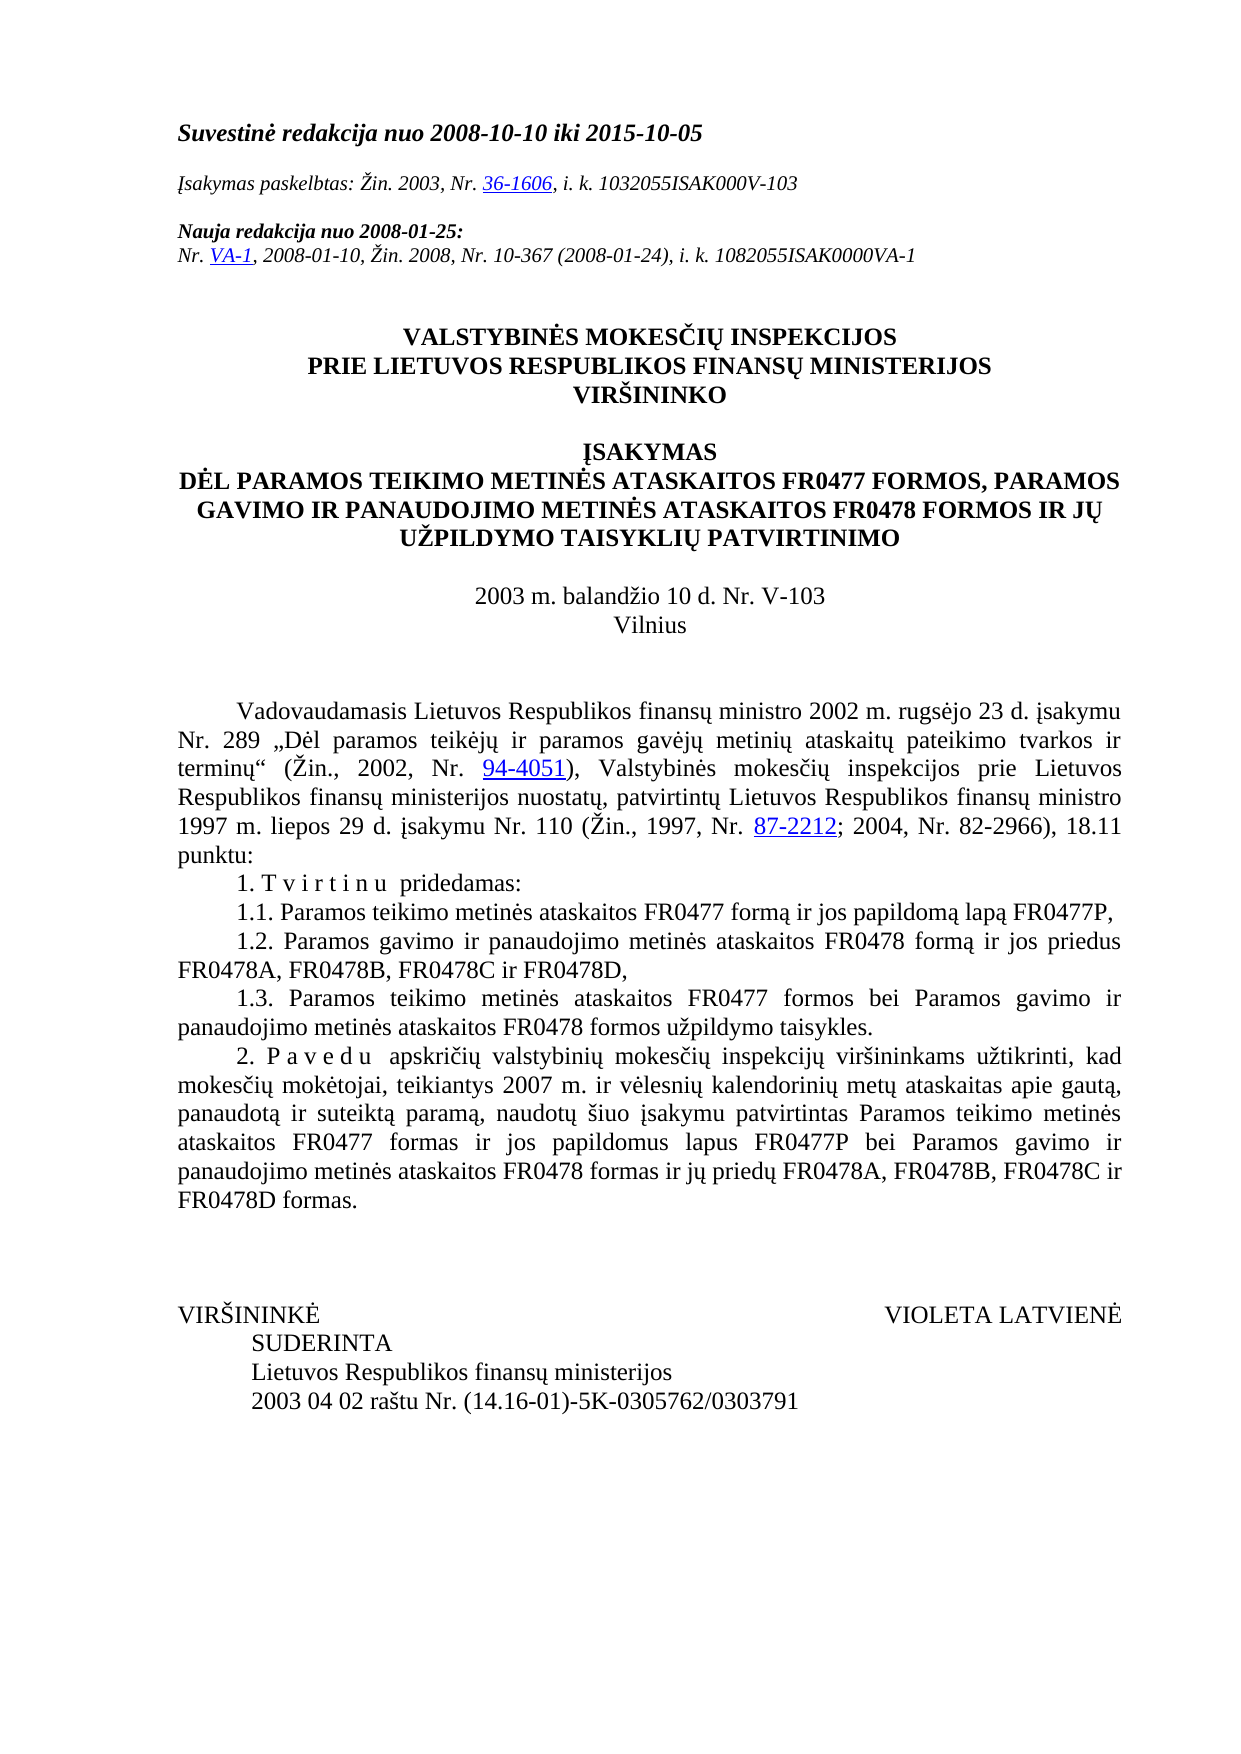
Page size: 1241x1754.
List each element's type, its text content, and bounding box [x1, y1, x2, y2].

text VIRŠININKO [177, 380, 1122, 408]
text 1. Tvirtinu pridedamas: [177, 868, 1122, 897]
text 1.3. Paramos teikimo metinės ataskaitos FR0477 formos bei Paramos gavimo ir panaudojimo metinės ataskaitos FR0478 formos užpildymo taisykles. [177, 983, 1122, 1041]
text Įsakymas paskelbtas: Žin. 2003, Nr. 36-1606, i. k. 1032055ISAK000V-103 [177, 171, 1122, 195]
text Nr. VA-1, 2008-01-10, Žin. 2008, Nr. 10-367 (2008-01-24), i. k. 1082055ISAK0000VA-1 [177, 243, 1122, 267]
text Lietuvos Respublikos finansų ministerijos [177, 1357, 1122, 1386]
text ĮSAKYMAS [177, 437, 1122, 466]
text Suvestinė redakcija nuo 2008-10-10 iki 2015-10-05 [177, 118, 1122, 147]
text VALSTYBINĖS MOKESČIŲ INSPEKCIJOS [177, 322, 1122, 351]
text DĖL PARAMOS TEIKIMO METINĖS ATASKAITOS FR0477 FORMOS, PARAMOS GAVIMO IR PANAUDOJIMO METINĖS ATASKAITOS FR0478 FORMOS IR JŲ UŽPILDYMO TAISYKLIŲ PATVIRTINIMO [177, 466, 1122, 552]
text 2. Pavedu apskričių valstybinių mokesčių inspekcijų viršininkams užtikrinti, kad mokesčių mokėtojai, teikiantys 2007 m. ir vėlesnių kalendorinių metų ataskaitas apie gautą, panaudotą ir suteiktą paramą, naudotų šiuo įsakymu patvirtintas Paramos teikimo metinės ataskaitos FR0477 formas ir jos papildomus lapus FR0477P bei Paramos gavimo ir panaudojimo metinės ataskaitos FR0478 formas ir jų priedų FR0478A, FR0478B, FR0478C ir FR0478D formas. [177, 1041, 1122, 1213]
text SUDERINTA [177, 1328, 1122, 1357]
text Nauja redakcija nuo 2008-01-25: [177, 219, 1122, 243]
text VIRŠININKĖ VIOLETA LATVIENĖ [177, 1300, 1122, 1328]
text 1.2. Paramos gavimo ir panaudojimo metinės ataskaitos FR0478 formą ir jos priedus FR0478A, FR0478B, FR0478C ir FR0478D, [177, 926, 1122, 983]
text Vadovaudamasis Lietuvos Respublikos finansų ministro 2002 m. rugsėjo 23 d. įsakymu Nr. 289 „Dėl paramos teikėjų ir paramos gavėjų metinių ataskaitų pateikimo tvarkos ir terminų“ (Žin., 2002, Nr. 94-4051), Valstybinės mokesčių inspekcijos prie Lietuvos Respublikos finansų ministerijos nuostatų, patvirtintų Lietuvos Respublikos finansų ministro 1997 m. liepos 29 d. įsakymu Nr. 110 (Žin., 1997, Nr. 87-2212; 2004, Nr. 82-2966), 18.11 punktu: [177, 696, 1122, 868]
text 2003 m. balandžio 10 d. Nr. V-103 [177, 581, 1122, 610]
text PRIE LIETUVOS RESPUBLIKOS FINANSŲ MINISTERIJOS [177, 351, 1122, 380]
text Vilnius [177, 610, 1122, 638]
text 1.1. Paramos teikimo metinės ataskaitos FR0477 formą ir jos papildomą lapą FR0477P, [177, 897, 1122, 926]
text 2003 04 02 raštu Nr. (14.16-01)-5K-0305762/0303791 [177, 1386, 1122, 1415]
